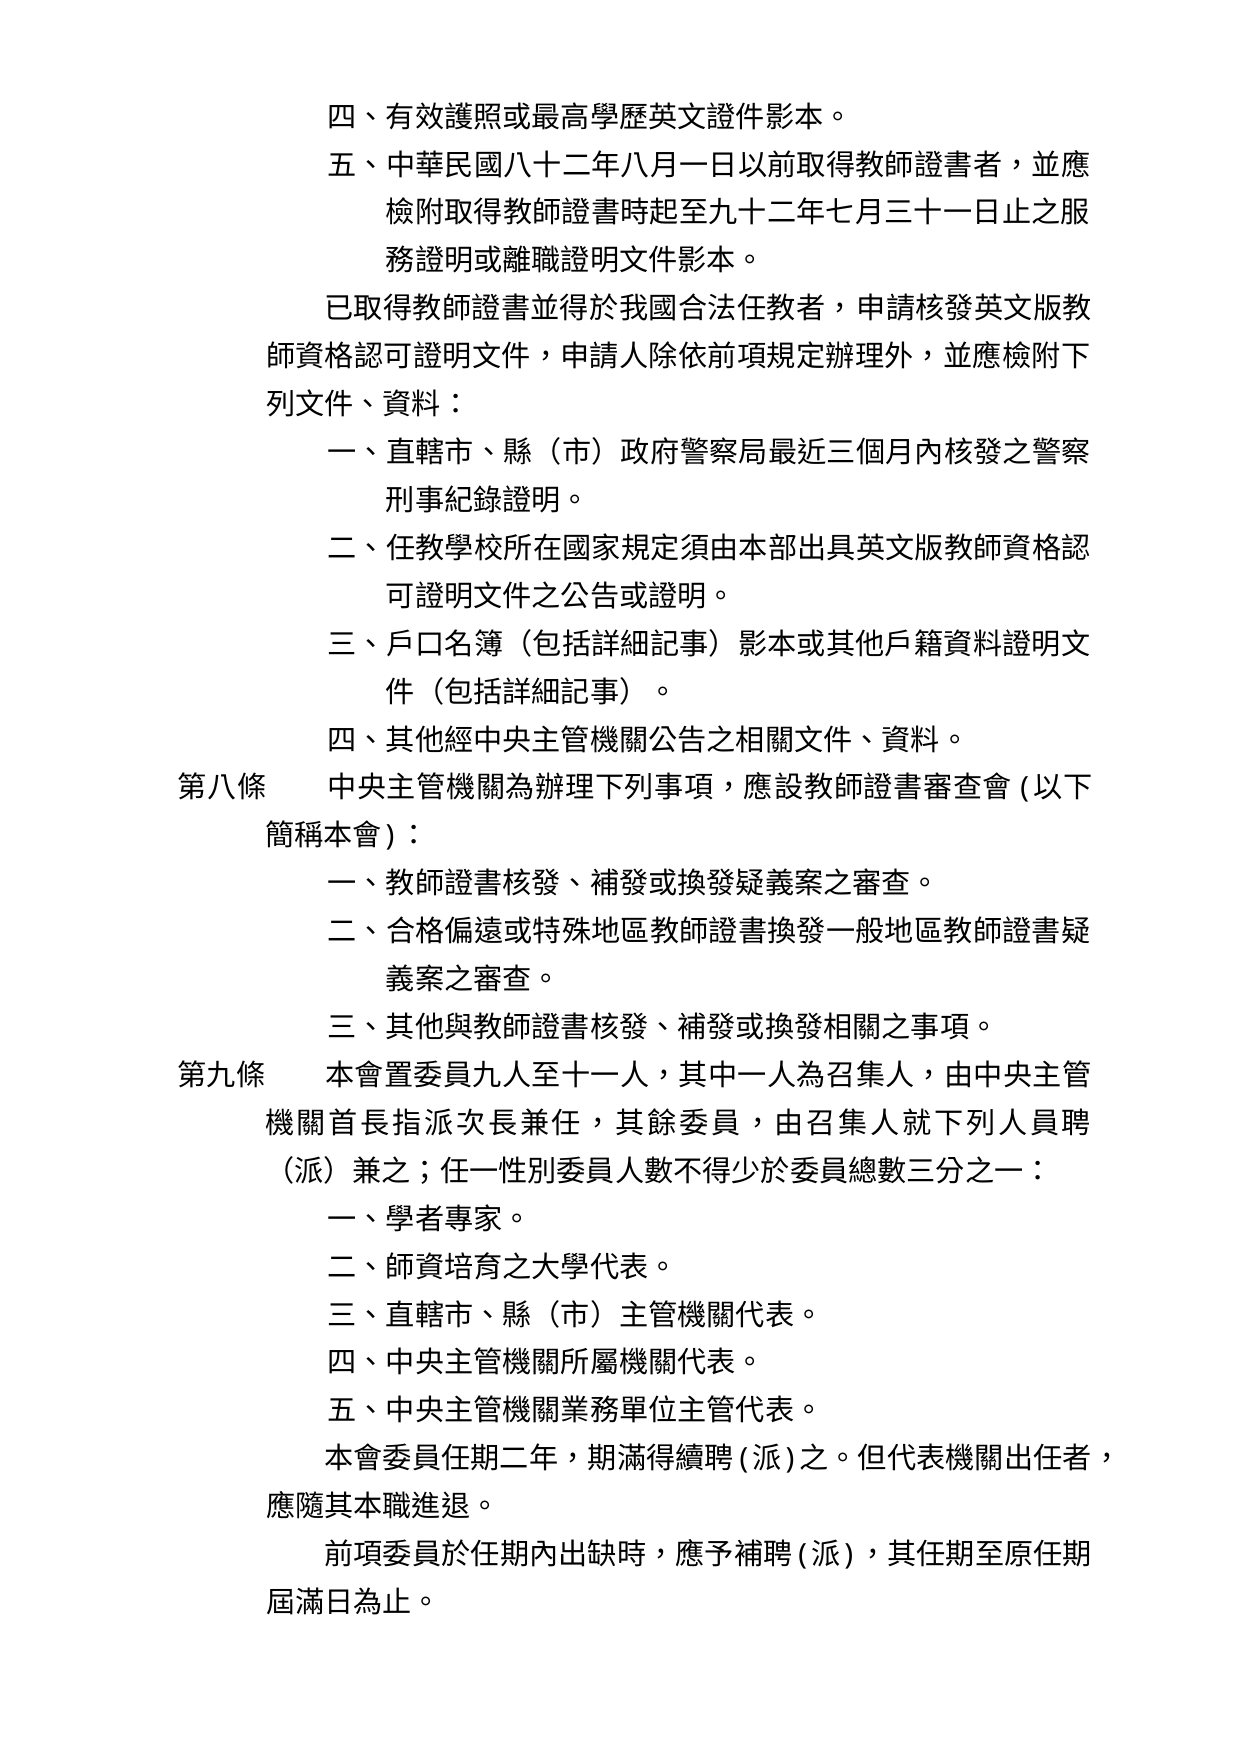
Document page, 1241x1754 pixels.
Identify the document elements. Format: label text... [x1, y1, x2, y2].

text 五、中央主管機關業務單位主管代表。 [327, 1382, 1092, 1430]
text 五、中華民國八十二年八月一日以前取得教師證書者，並應檢附取得教師證書時起至九十二年七月三十一日止之服務證明或離職證明文件影本。 [327, 137, 1092, 280]
text 四、中央主管機關所屬機關代表。 [327, 1334, 1092, 1382]
text 二、師資培育之大學代表。 [327, 1239, 1092, 1287]
text 二、合格偏遠或特殊地區教師證書換發一般地區教師證書疑義案之審查。 [327, 903, 1092, 999]
text 三、直轄市、縣（市）主管機關代表。 [327, 1287, 1092, 1334]
text 第九條 本會置委員九人至十一人，其中一人為召集人，由中央主管機關首長指派次長兼任，其餘委員，由召集人就下列人員聘（派）兼之；任一性別委員人數不得少於委員總數三分之一： [177, 1047, 1092, 1191]
text 一、教師證書核發、補發或換發疑義案之審查。 [327, 855, 1092, 903]
text 第八條 中央主管機關為辦理下列事項，應設教師證書審查會(以下簡稱本會)： [177, 759, 1092, 855]
text 本會委員任期二年，期滿得續聘(派)之。但代表機關出任者，應隨其本職進退。 [266, 1430, 1092, 1526]
text 四、有效護照或最高學歷英文證件影本。 [327, 89, 1092, 137]
text 已取得教師證書並得於我國合法任教者，申請核發英文版教師資格認可證明文件，申請人除依前項規定辦理外，並應檢附下列文件、資料： [266, 280, 1092, 424]
text 四、其他經中央主管機關公告之相關文件、資料。 [327, 712, 1092, 759]
text 二、任教學校所在國家規定須由本部出具英文版教師資格認可證明文件之公告或證明。 [327, 520, 1092, 616]
text 三、其他與教師證書核發、補發或換發相關之事項。 [327, 999, 1092, 1047]
text 一、直轄市、縣（市）政府警察局最近三個月內核發之警察刑事紀錄證明。 [327, 424, 1092, 520]
text 一、學者專家。 [327, 1191, 1092, 1239]
text 三、戶口名簿（包括詳細記事）影本或其他戶籍資料證明文件（包括詳細記事）。 [327, 616, 1092, 712]
text 前項委員於任期內出缺時，應予補聘(派)，其任期至原任期屆滿日為止。 [266, 1526, 1092, 1622]
